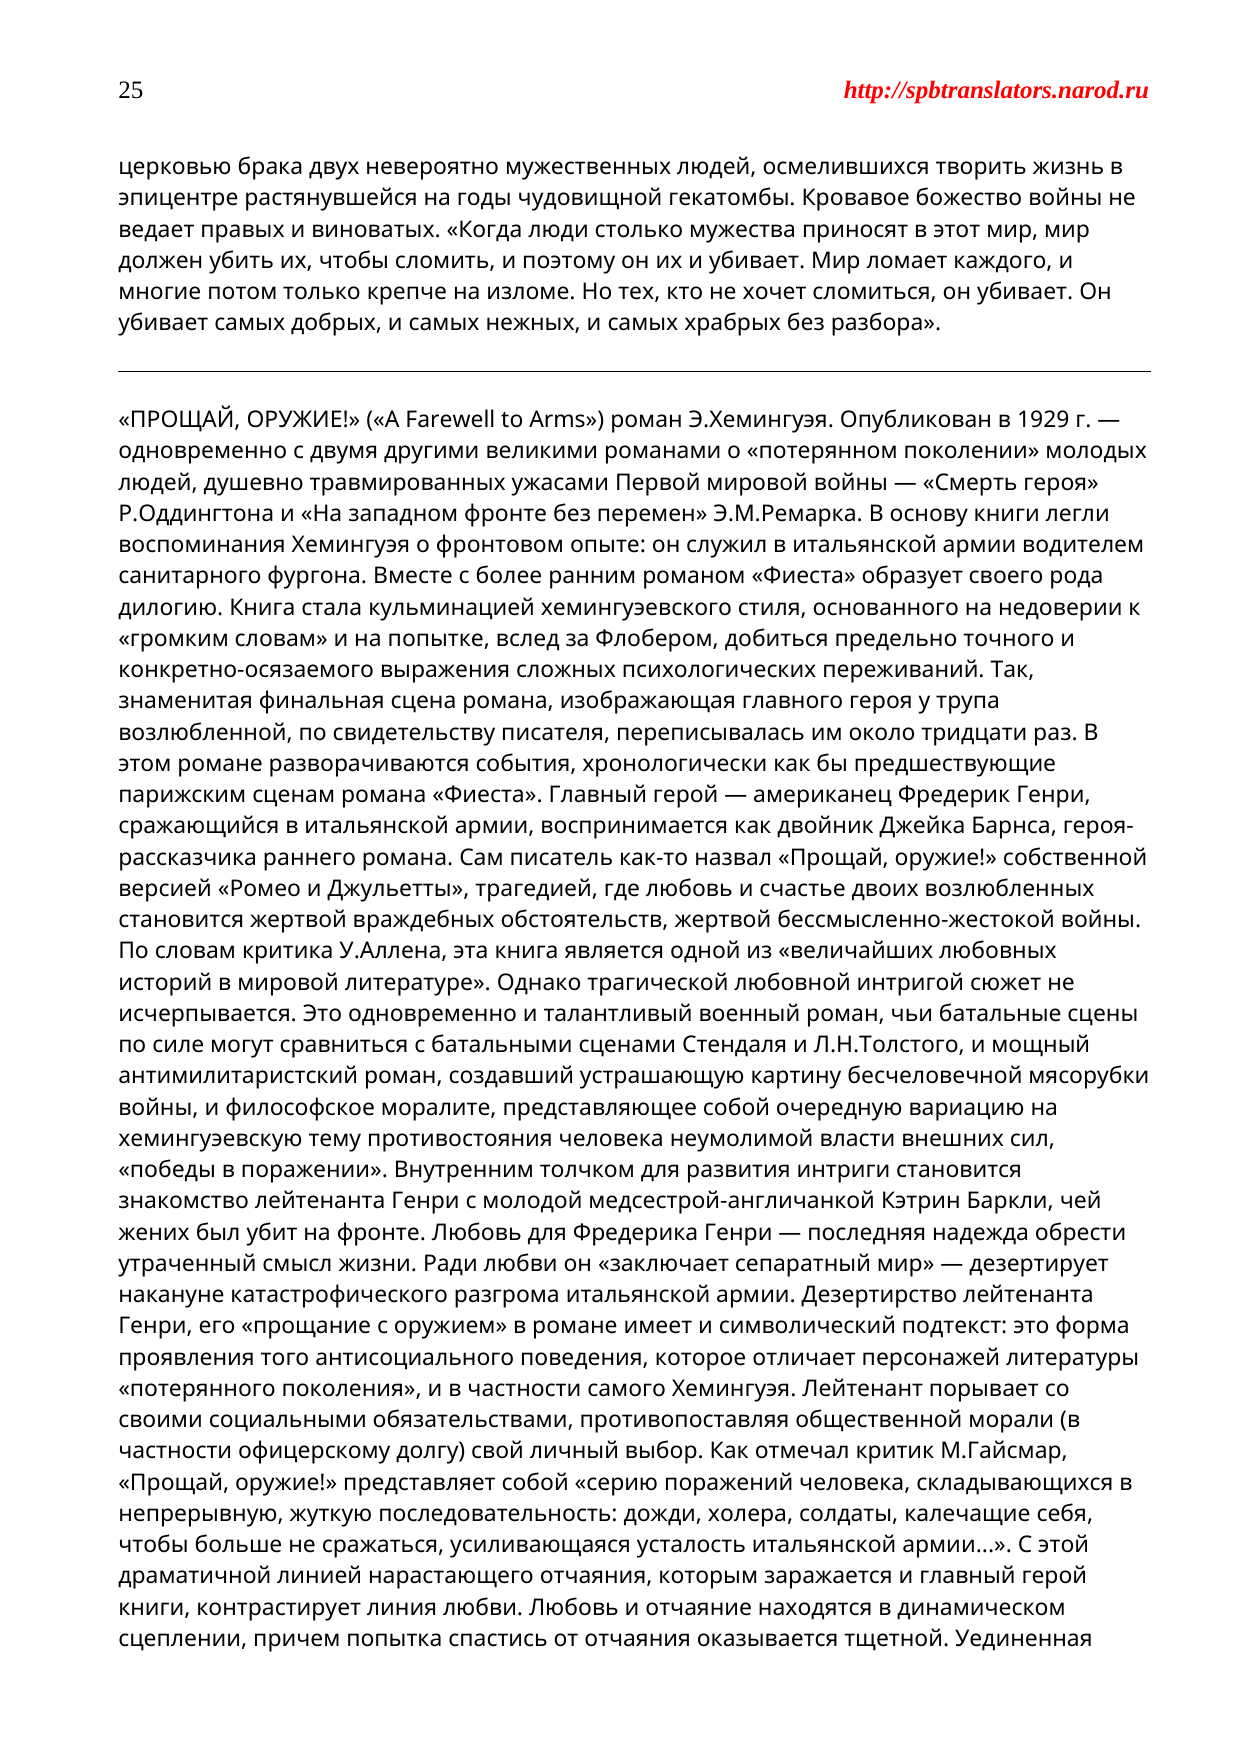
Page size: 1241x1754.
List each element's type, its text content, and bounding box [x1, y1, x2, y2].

text «ПРОЩАЙ, ОРУЖИЕ!» («A Farewell to Arms») роман Э.Хемингуэя. Опубликован в 1929 г. — одновременно с двумя другими великими романами о «потерянном поколении» молодых людей, душевно травмированных ужасами Первой мировой войны — «Смерть героя» Р.Оддингтона и «На западном фронте без перемен» Э.М.Ремарка. В основу книги легли воспоминания Хемингуэя о фронтовом опыте: он служил в итальянской армии водителем санитарного фургона. Вместе с более ранним романом «Фиеста» образует своего рода дилогию. Книга стала кульминацией хемингуэевского стиля, основанного на недоверии к «громким словам» и на попытке, вслед за Флобером, добиться предельно точного и конкретно-осязаемого выражения сложных психологических переживаний. Так, знаменитая финальная сцена романа, изображающая главного героя у трупа возлюбленной, по свидетельству писателя, переписывалась им около тридцати раз. В этом романе разворачиваются события, хронологически как бы предшествующие парижским сценам романа «Фиеста». Главный герой — американец Фредерик Генри, сражающийся в итальянской армии, воспринимается как двойник Джейка Барнса, героя-рассказчика раннего романа. Сам писатель как-то назвал «Прощай, оружие!» собственной версией «Ромео и Джульетты», трагедией, где любовь и счастье двоих возлюбленных становится жертвой враждебных обстоятельств, жертвой бессмысленно-жестокой войны. По словам критика У.Аллена, эта книга является одной из «величайших любовных историй в мировой литературе». Однако трагической любовной интригой сюжет не исчерпывается. Это одновременно и талантливый военный роман, чьи батальные сцены по силе могут сравниться с батальными сценами Стендаля и Л.Н.Толстого, и мощный антимилитаристский роман, создавший устрашающую картину бесчеловечной мясорубки войны, и философское моралите, представляющее собой очередную вариацию на хемингуэевскую тему противостояния человека неумолимой власти внешних сил, «победы в поражении». Внутренним толчком для развития интриги становится знакомство лейтенанта Генри с молодой медсестрой-англичанкой Кэтрин Баркли, чей жених был убит на фронте. Любовь для Фредерика Генри — последняя надежда обрести утраченный смысл жизни. Ради любви он «заключает сепаратный мир» — дезертирует накануне катастрофического разгрома итальянской армии. Дезертирство лейтенанта Генри, его «прощание с оружием» в романе имеет и символический подтекст: это форма проявления того антисоциального поведения, которое отличает персонажей литературы «потерянного поколения», и в частности самого Хемингуэя. Лейтенант порывает со своими социальными обязательствами, противопоставляя общественной морали (в частности офицерскому долгу) свой личный выбор. Как отмечал критик М.Гайсмар, «Прощай, оружие!» представляет собой «серию поражений человека, складывающихся в непрерывную, жуткую последовательность: дожди, холера, солдаты, калечащие себя, чтобы больше не сражаться, усиливающаяся усталость итальянской армии...». С этой драматичной линией нарастающего отчаяния, которым заражается и главный герой книги, контрастирует линия любви. Любовь и отчаяние находятся в динамическом сцеплении, причем попытка спастись от отчаяния оказывается тщетной. Уединенная [118, 403, 1151, 1653]
text церковью брака двух невероятно мужественных людей, осмелившихся творить жизнь в эпицентре растянувшейся на годы чудовищной гекатомбы. Кровавое божество войны не ведает правых и виноватых. «Когда люди столько мужества приносят в этот мир, мир должен убить их, чтобы сломить, и поэтому он их и убивает. Мир ломает каждого, и многие потом только крепче на изломе. Но тех, кто не хочет сломиться, он убивает. Он убивает самых добрых, и самых нежных, и самых храбрых без разбора». [118, 150, 1151, 337]
